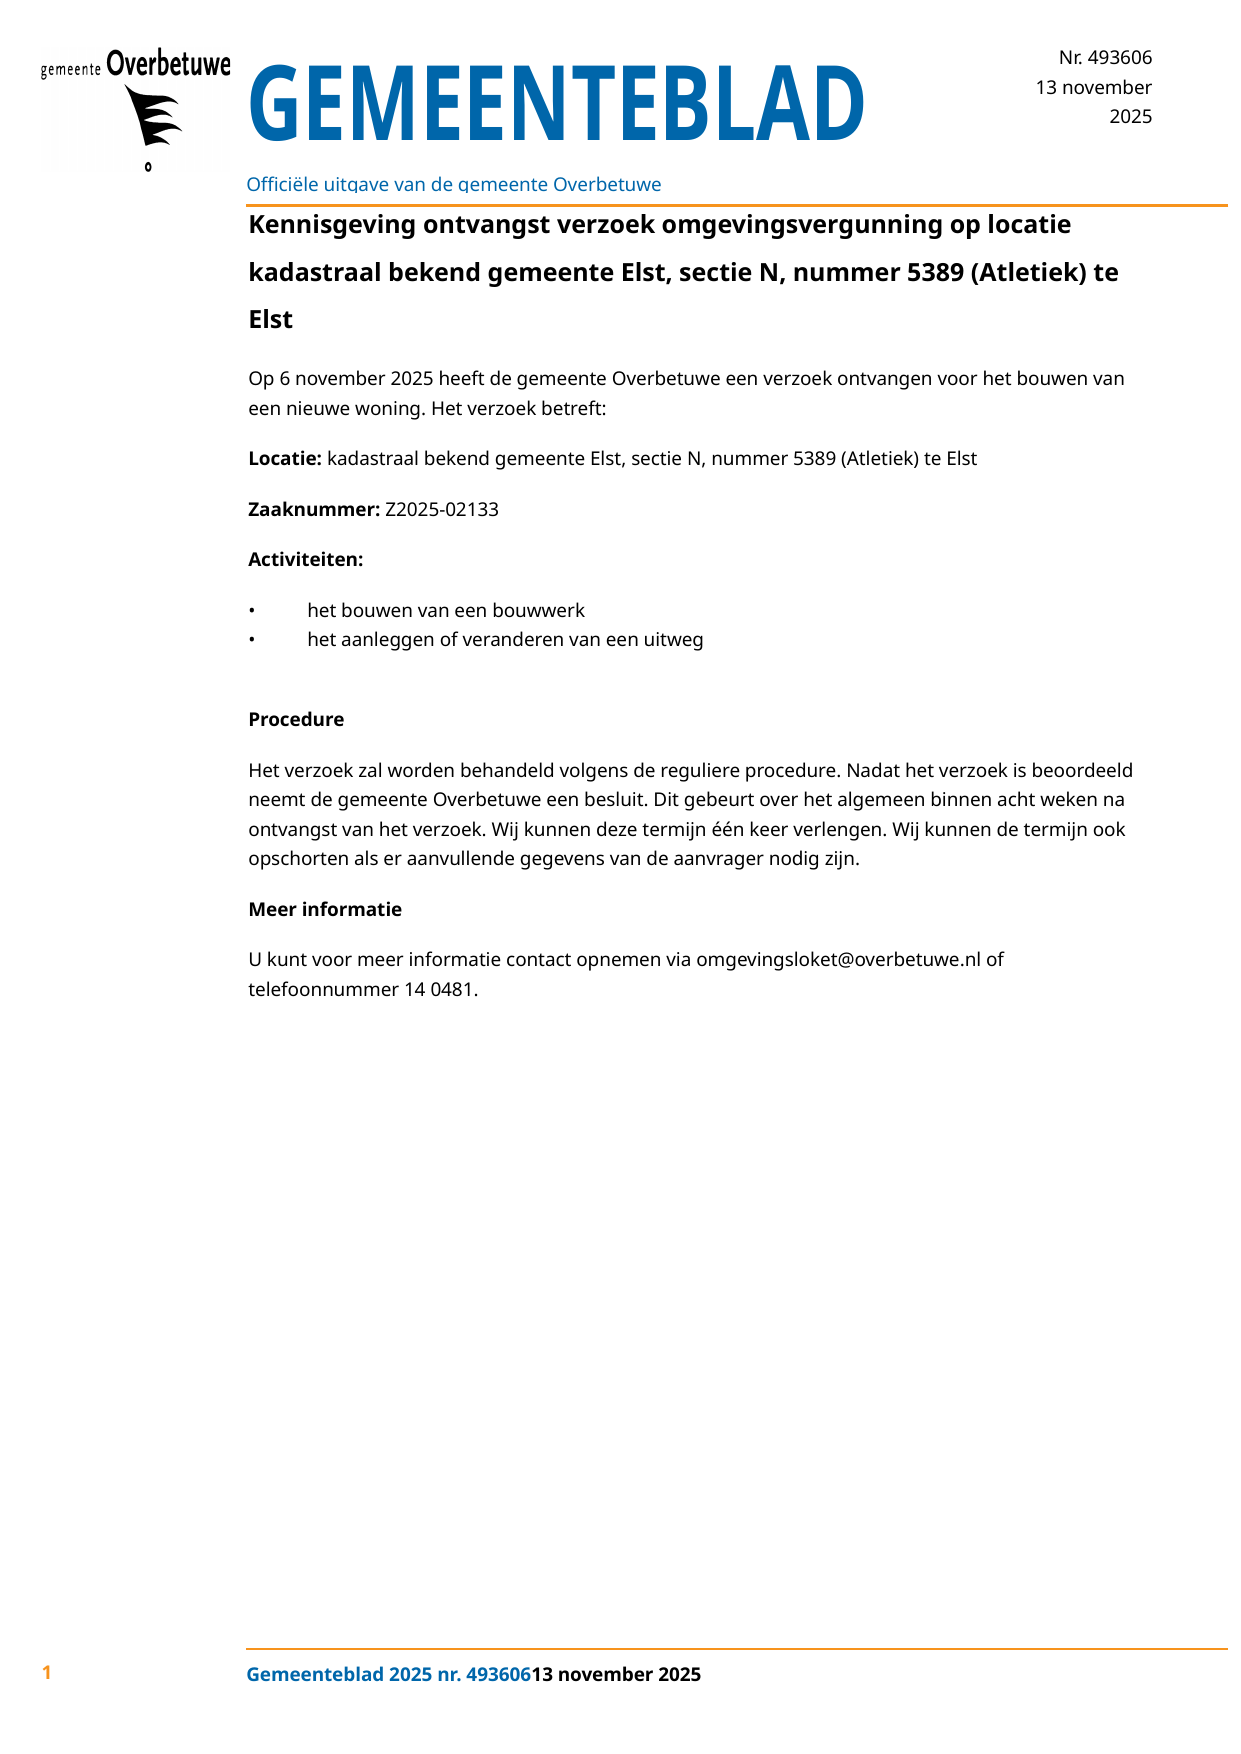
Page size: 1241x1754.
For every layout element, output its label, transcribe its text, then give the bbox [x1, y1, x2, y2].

text Procedure [248, 706, 1152, 732]
text Locatie: kadastraal bekend gemeente Elst, sectie N, nummer 5389 (Atletiek) te Elst [248, 446, 1152, 471]
text Het verzoek zal worden behandeld volgens de reguliere procedure. Nadat het verzoek is beoordeeld neemt de gemeente Overbetuwe een besluit. Dit gebeurt over het algemeen binnen acht weken na ontvangst van het verzoek. Wij kunnen deze termijn één keer verlengen. Wij kunnen de termijn ook opschorten als er aanvullende gegevens van de aanvrager nodig zijn. [248, 757, 1152, 871]
picture [41, 47, 231, 172]
list het bouwen van een bouwwerk [248, 597, 1152, 622]
text Activiteiten: [248, 546, 1152, 572]
text Meer informatie [248, 896, 1152, 922]
text Op 6 november 2025 heeft de gemeente Overbetuwe een verzoek ontvangen voor het bouwen van een nieuwe woning. Het verzoek betreft: [248, 366, 1152, 421]
list het aanleggen of veranderen van een uitweg [248, 626, 1152, 652]
text U kunt voor meer informatie contact opnemen via omgevingsloket@overbetuwe.nl of telefoonnummer 14 0481. [248, 946, 1152, 1002]
text Kennisgeving ontvangst verzoek omgevingsvergunning op locatie kadastraal bekend gemeente Elst, sectie N, nummer 5389 (Atletiek) te Elst [248, 207, 1152, 336]
text Zaaknummer: Z2025-02133 [248, 496, 1152, 522]
